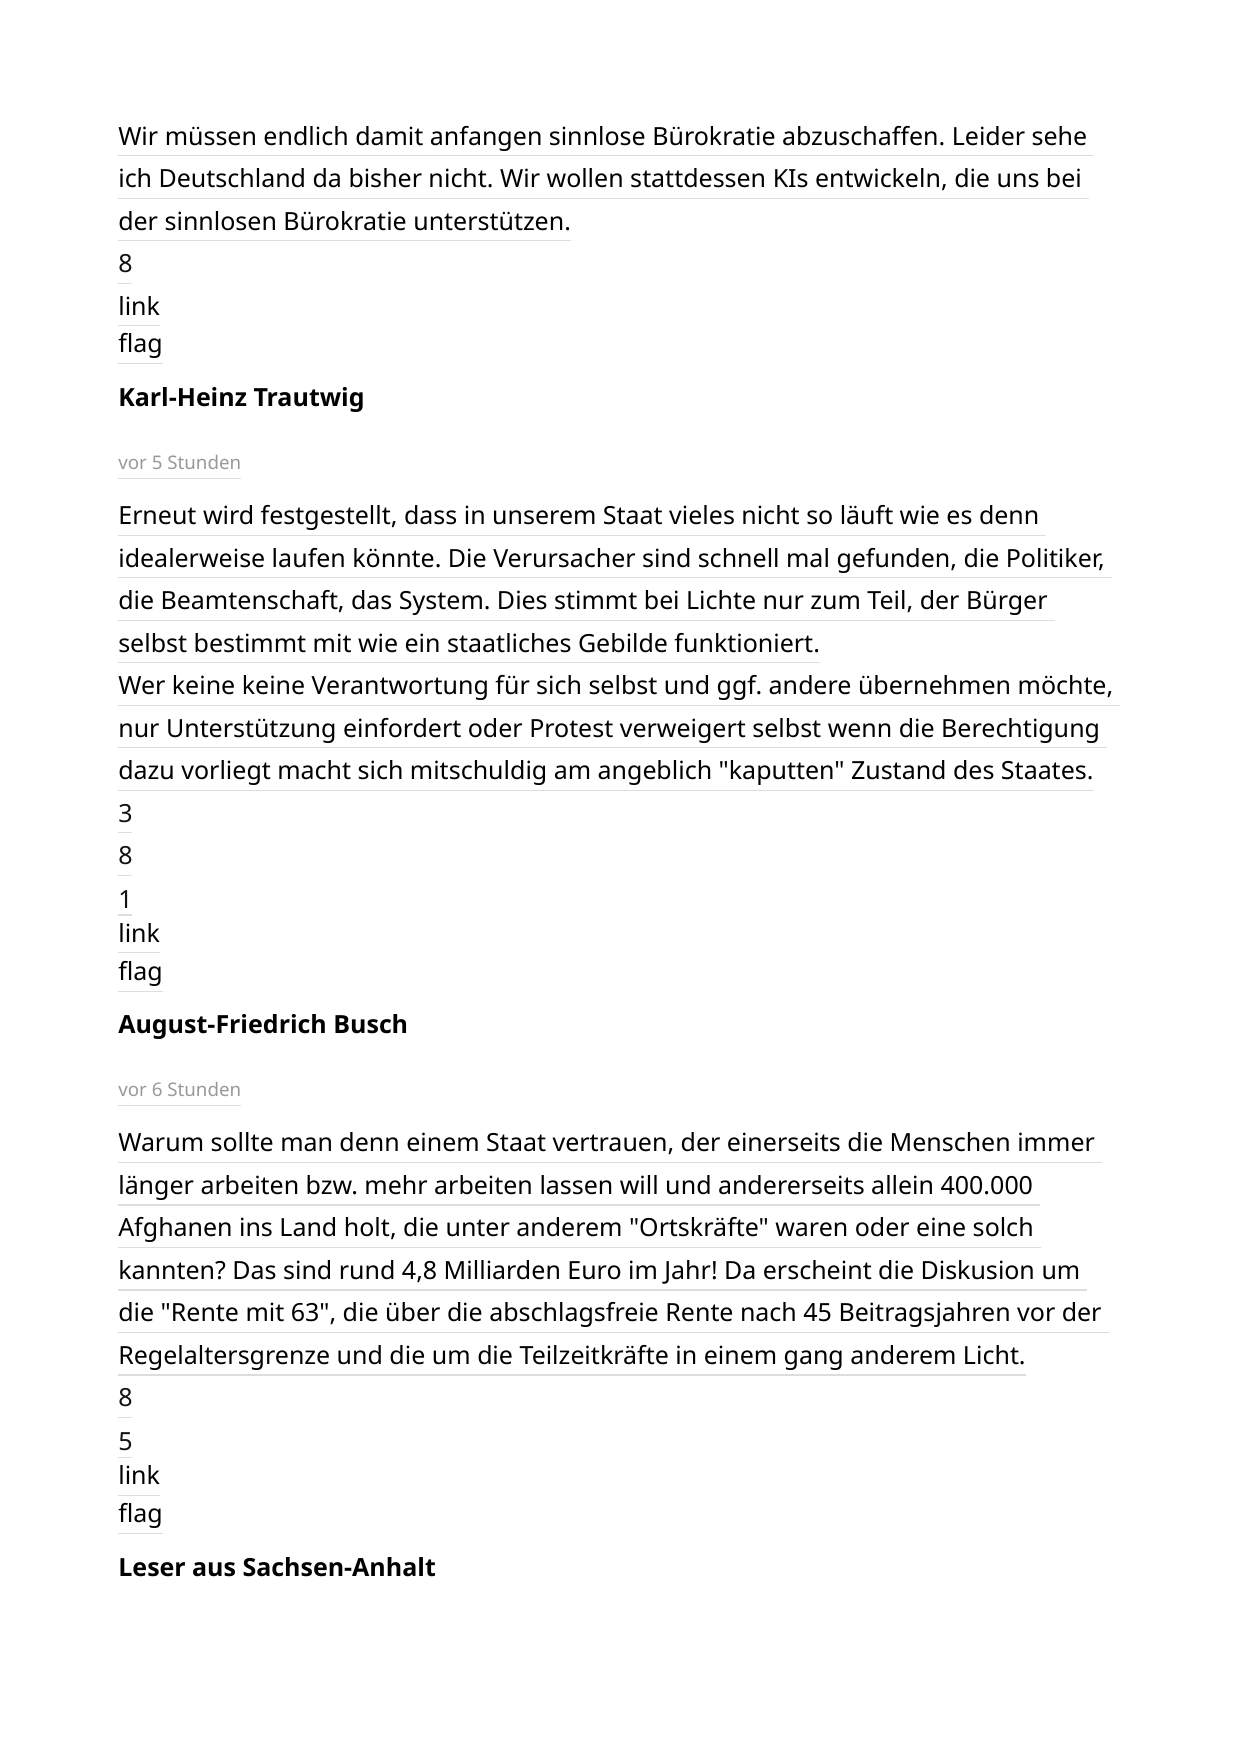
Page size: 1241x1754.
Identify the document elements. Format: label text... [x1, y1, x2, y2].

text vor 6 Stunden [118, 1077, 1117, 1106]
text Leser aus Sachsen-Anhalt [118, 1549, 1122, 1584]
text 3 [118, 795, 1122, 833]
text link [118, 288, 1122, 326]
text flag [118, 953, 1122, 992]
text August-Friedrich Busch [118, 1007, 1122, 1041]
text Wir müssen endlich damit anfangen sinnlose Bürokratie abzuschaffen. Leider sehe ich Deutschland da bisher nicht. Wir wollen stattdessen KIs entwickeln, die uns bei der sinnlosen Bürokratie unterstützen. [118, 118, 1122, 241]
text Karl-Heinz Trautwig [118, 380, 1122, 414]
text link [118, 1458, 1122, 1496]
text 8 [118, 1380, 1122, 1418]
text 8 [118, 838, 1122, 876]
text Warum sollte man denn einem Staat vertrauen, der einerseits die Menschen immer länger arbeiten bzw. mehr arbeiten lassen will und andererseits allein 400.000 Afghanen ins Land holt, die unter anderem "Ortskräfte" waren oder eine solch kannten? Das sind rund 4,8 Milliarden Euro im Jahr! Da erscheint die Diskusion um die "Rente mit 63", die über die abschlagsfreie Rente nach 45 Beitragsjahren vor der Regelaltersgrenze und die um die Teilzeitkräfte in einem gang anderem Licht. [118, 1125, 1122, 1376]
text 8 [118, 246, 1122, 284]
text vor 5 Stunden [118, 449, 1117, 479]
text flag [118, 1496, 1122, 1534]
text Erneut wird festgestellt, dass in unserem Staat vieles nicht so läuft wie es denn idealerweise laufen könnte. Die Verursacher sind schnell mal gefunden, die Politiker, die Beamtenschaft, das System. Dies stimmt bei Lichte nur zum Teil, der Bürger selbst bestimmt mit wie ein staatliches Gebilde funktioniert. Wer keine keine Verantwortung für sich selbst und ggf. andere übernehmen möchte, nur Unterstützung einfordert oder Protest verweigert selbst wenn die Berechtigung dazu vorliegt macht sich mitschuldig am angeblich "kaputten" Zustand des Staates. [118, 498, 1122, 791]
text flag [118, 326, 1122, 364]
text 5 [118, 1423, 1122, 1458]
text 1 [118, 880, 1122, 916]
text link [118, 916, 1122, 953]
